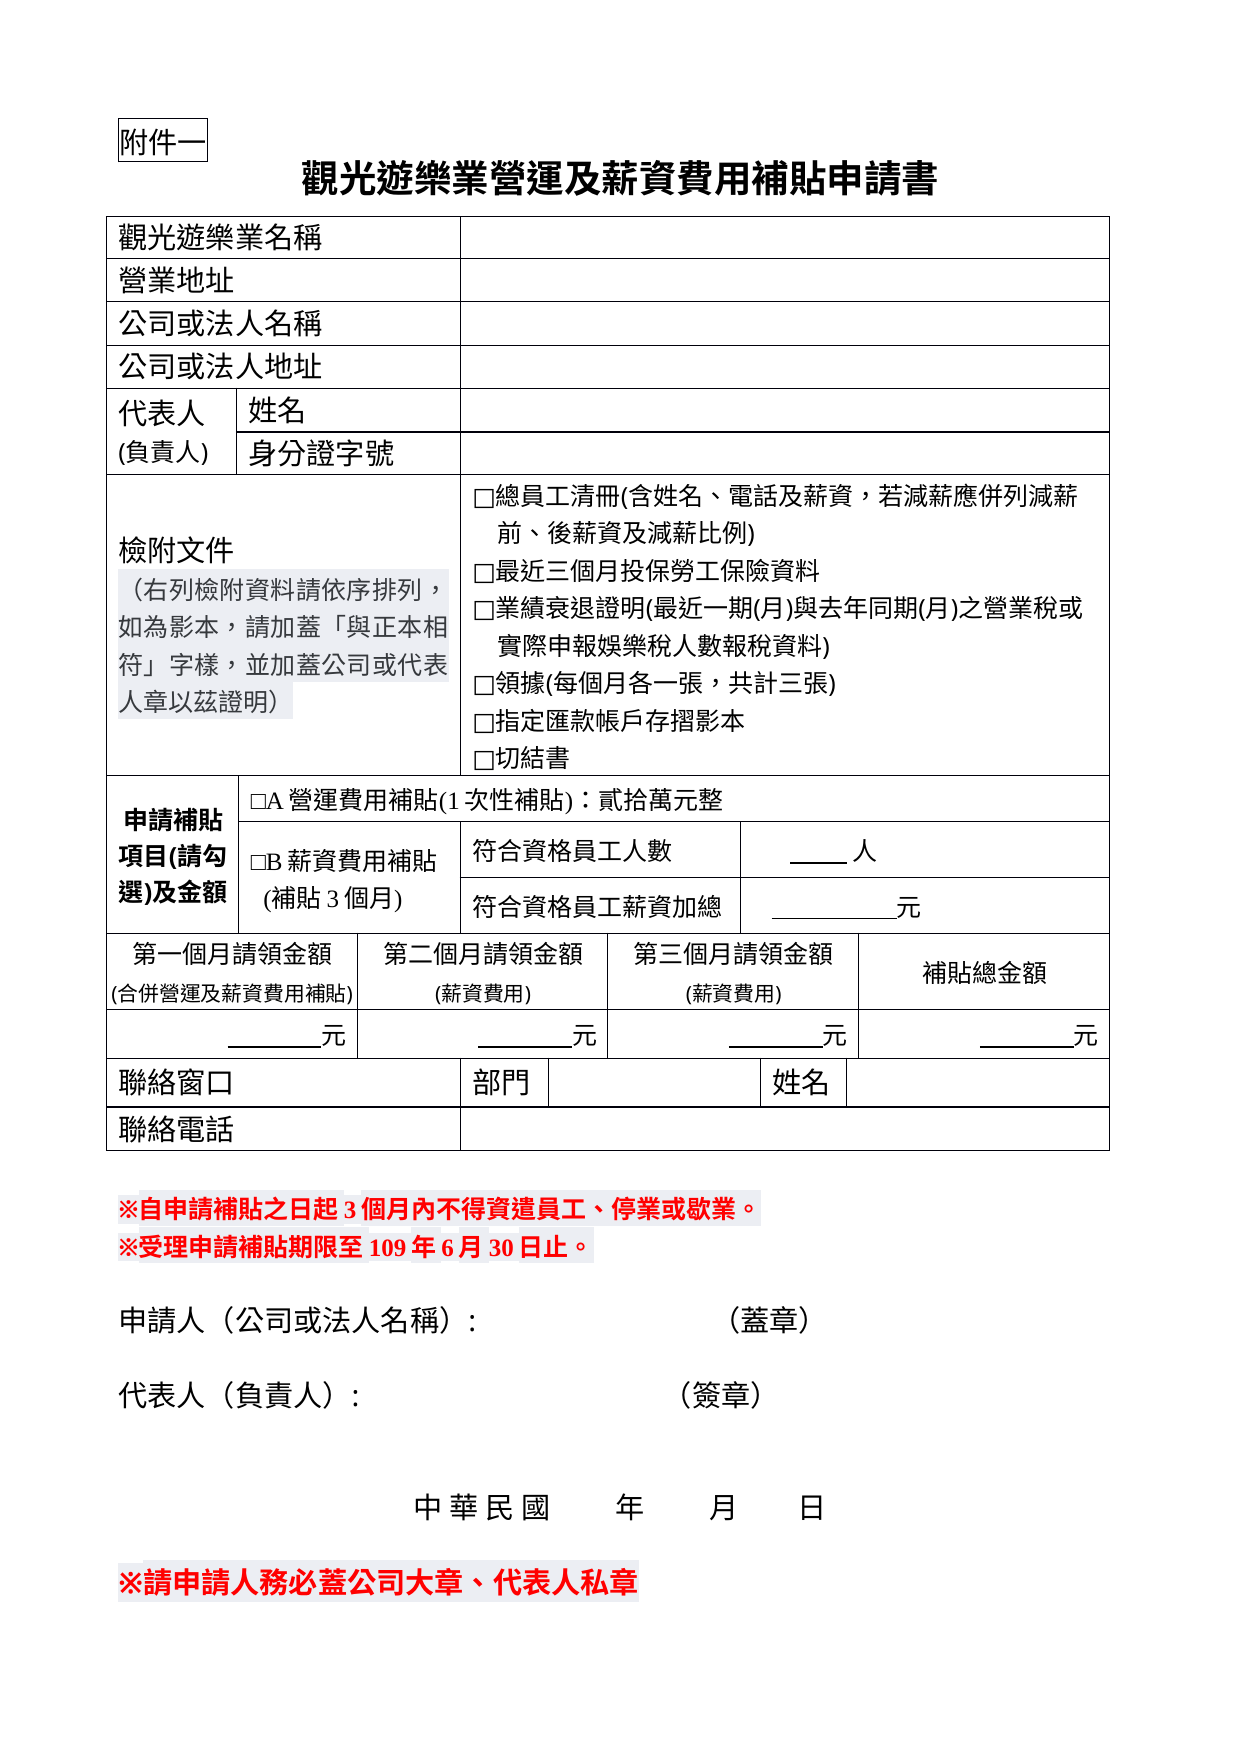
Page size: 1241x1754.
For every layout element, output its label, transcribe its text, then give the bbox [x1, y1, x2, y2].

table_cell 姓名 [237, 389, 460, 431]
table_cell 營業地址 [107, 259, 460, 301]
table_cell 聯絡電話 [107, 1108, 460, 1150]
table_cell 補貼總金額 [859, 934, 1109, 1009]
table_cell [461, 389, 1109, 431]
text ※請申請人務必蓋公司大章、代表人私章 [118, 1563, 1122, 1601]
text [208, 118, 1122, 162]
text ※受理申請補貼期限至109年6月30日止。 [118, 1226, 1122, 1263]
table_cell 元 [358, 1010, 607, 1057]
table_cell 元 [741, 878, 1109, 933]
table_cell [461, 302, 1109, 345]
table_cell 代表人(負責人) [107, 389, 236, 474]
text 附件一 [119, 119, 207, 161]
table_cell 公司或法人地址 [107, 346, 460, 388]
table_cell 第三個月請領金額 (薪資費用) [608, 934, 858, 1009]
text 申請人（公司或法人名稱）: （蓋章） [118, 1301, 1122, 1338]
table_cell 公司或法人名稱 [107, 302, 460, 345]
table_cell □B薪資費用補貼 (補貼3個月) [239, 822, 460, 933]
table_cell 元 [859, 1010, 1109, 1057]
table_cell 聯絡窗口 [107, 1059, 460, 1106]
table_cell 第二個月請領金額 (薪資費用) [358, 934, 607, 1009]
table_header 觀光遊樂業名稱 [107, 217, 460, 257]
table_cell [549, 1059, 760, 1106]
table_cell [461, 1108, 1109, 1150]
text ※自申請補貼之日起3個月內不得資遣員工、停業或歇業。 [118, 1188, 1122, 1226]
table_cell □A營運費用補貼(1次性補貼)：貳拾萬元整 [239, 776, 1109, 821]
text 觀光遊樂業營運及薪資費用補貼申請書 [118, 162, 1122, 200]
table_cell 符合資格員工人數 [461, 822, 740, 877]
table_cell 人 [741, 822, 1109, 877]
text 代表人（負責人）: （簽章） [118, 1376, 1122, 1413]
table_cell [461, 433, 1109, 474]
table_cell 第一個月請領金額 (合併營運及薪資費用補貼) [107, 934, 357, 1009]
table_cell 元 [107, 1010, 357, 1057]
table_cell □總員工清冊(含姓名、電話及薪資，若減薪應併列減薪前、後薪資及減薪比例) □最近三個月投保勞工保險資料 □業績衰退證明(最近一期(月)與去年同期(月)之營業稅或實際申報娛樂稅人數報稅資料) □領據(每個月各一張，共計三張) □指定匯款帳戶存摺影本 □切結書 [461, 475, 1109, 775]
table_cell [461, 346, 1109, 388]
table_cell 部門 [461, 1059, 548, 1106]
table_header [461, 217, 1109, 257]
table_cell 符合資格員工薪資加總 [461, 878, 740, 933]
text 中 華 民 國 年 月 日 [118, 1488, 1122, 1526]
table_cell 元 [608, 1010, 858, 1057]
table_cell [847, 1059, 1109, 1106]
table_cell 姓名 [761, 1059, 846, 1106]
table_cell 申請補貼項目(請勾選)及金額 [107, 776, 238, 933]
table_cell [461, 259, 1109, 301]
table_cell 檢附文件 （右列檢附資料請依序排列，如為影本，請加蓋「與正本相符」字樣，並加蓋公司或代表人章以茲證明） [107, 475, 460, 775]
table_cell 身分證字號 [237, 433, 460, 474]
